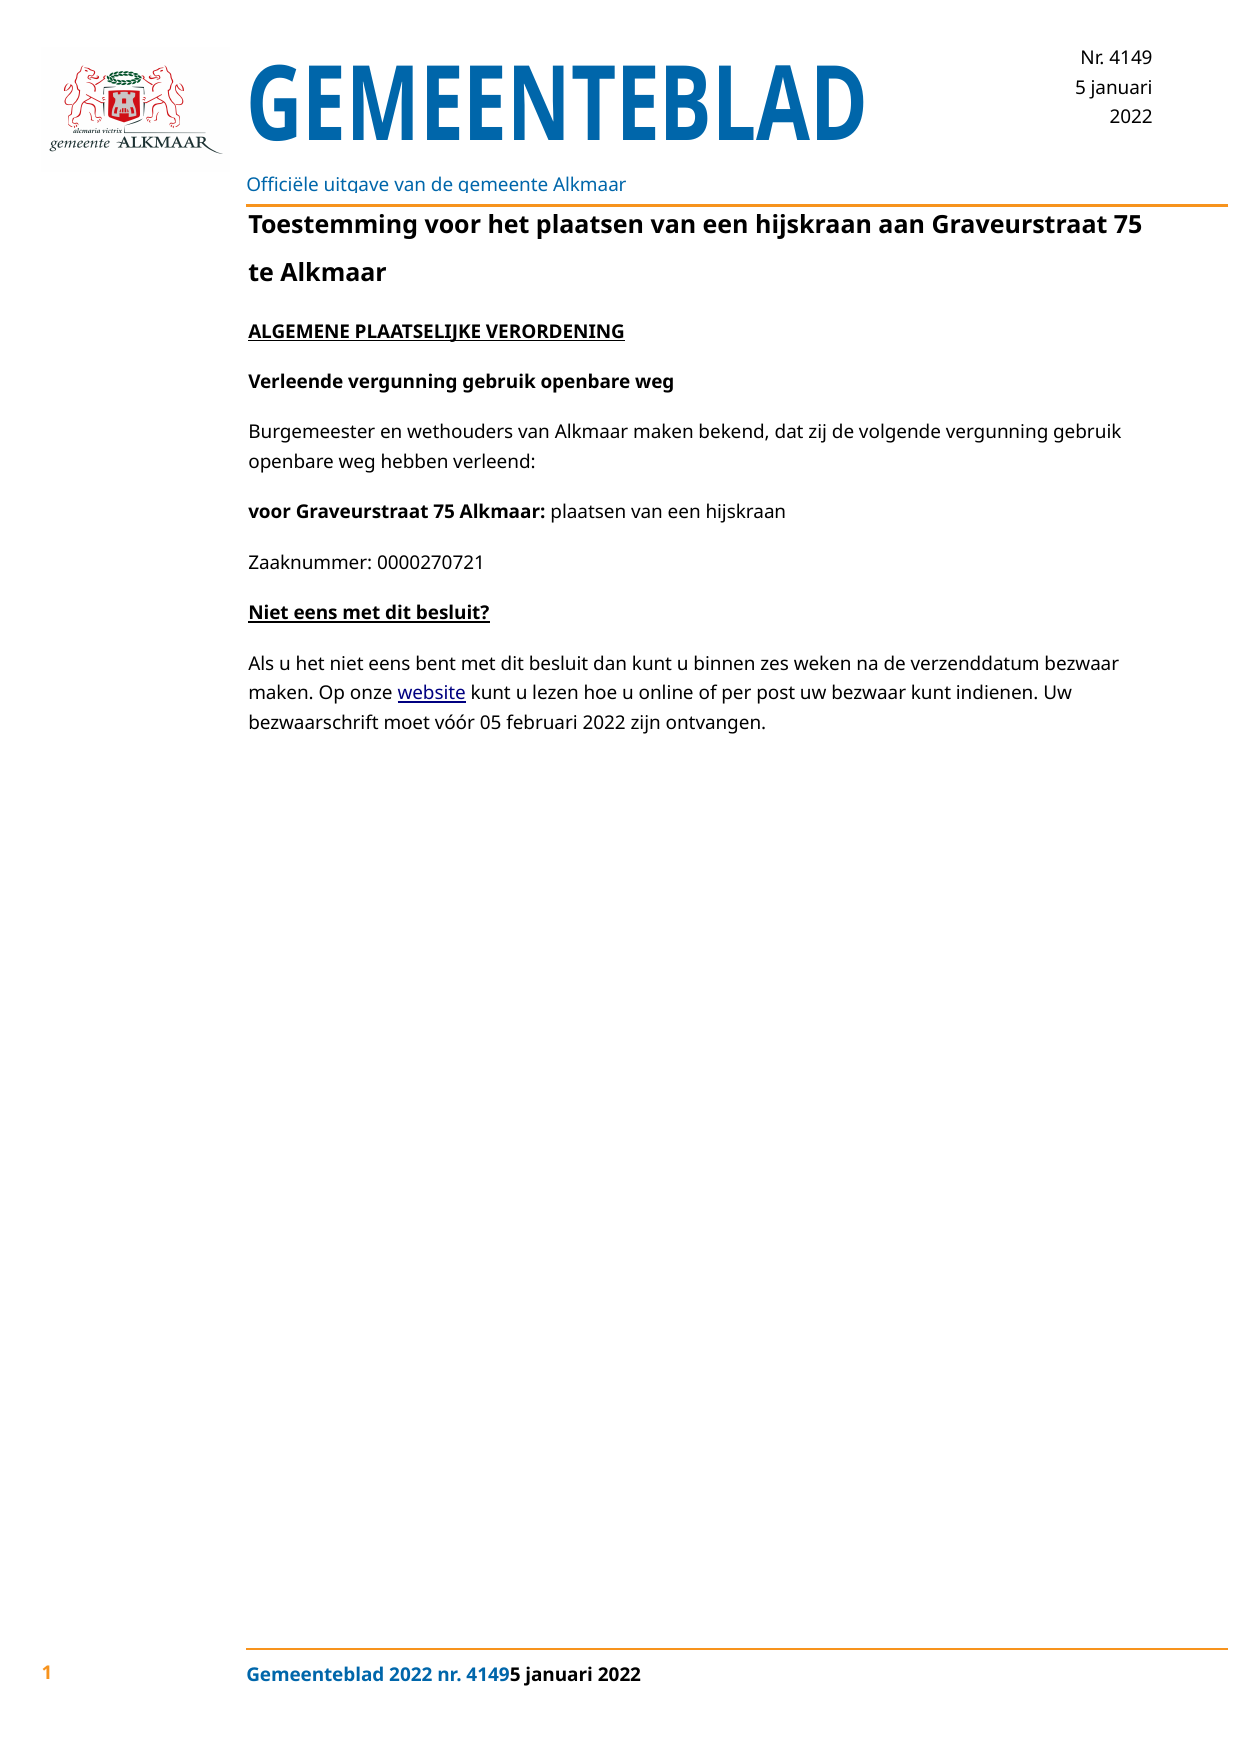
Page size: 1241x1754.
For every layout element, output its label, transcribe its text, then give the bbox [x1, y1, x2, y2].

text Zaaknummer: 0000270721 [248, 549, 1152, 575]
picture [41, 47, 231, 172]
text Niet eens met dit besluit? [248, 599, 1152, 625]
text voor Graveurstraat 75 Alkmaar: plaatsen van een hijskraan [248, 499, 1152, 524]
text Verleende vergunning gebruik openbare weg [248, 368, 1152, 394]
text Toestemming voor het plaatsen van een hijskraan aan Graveurstraat 75 te Alkmaar [248, 207, 1152, 288]
text ALGEMENE PLAATSELIJKE VERORDENING [248, 318, 1152, 344]
text Als u het niet eens bent met dit besluit dan kunt u binnen zes weken na de verzenddatum bezwaar maken. Op onze website kunt u lezen hoe u online of per post uw bezwaar kunt indienen. Uw bezwaarschrift moet vóór 05 februari 2022 zijn ontvangen. [248, 650, 1152, 735]
text Burgemeester en wethouders van Alkmaar maken bekend, dat zij de volgende vergunning gebruik openbare weg hebben verleend: [248, 419, 1152, 474]
